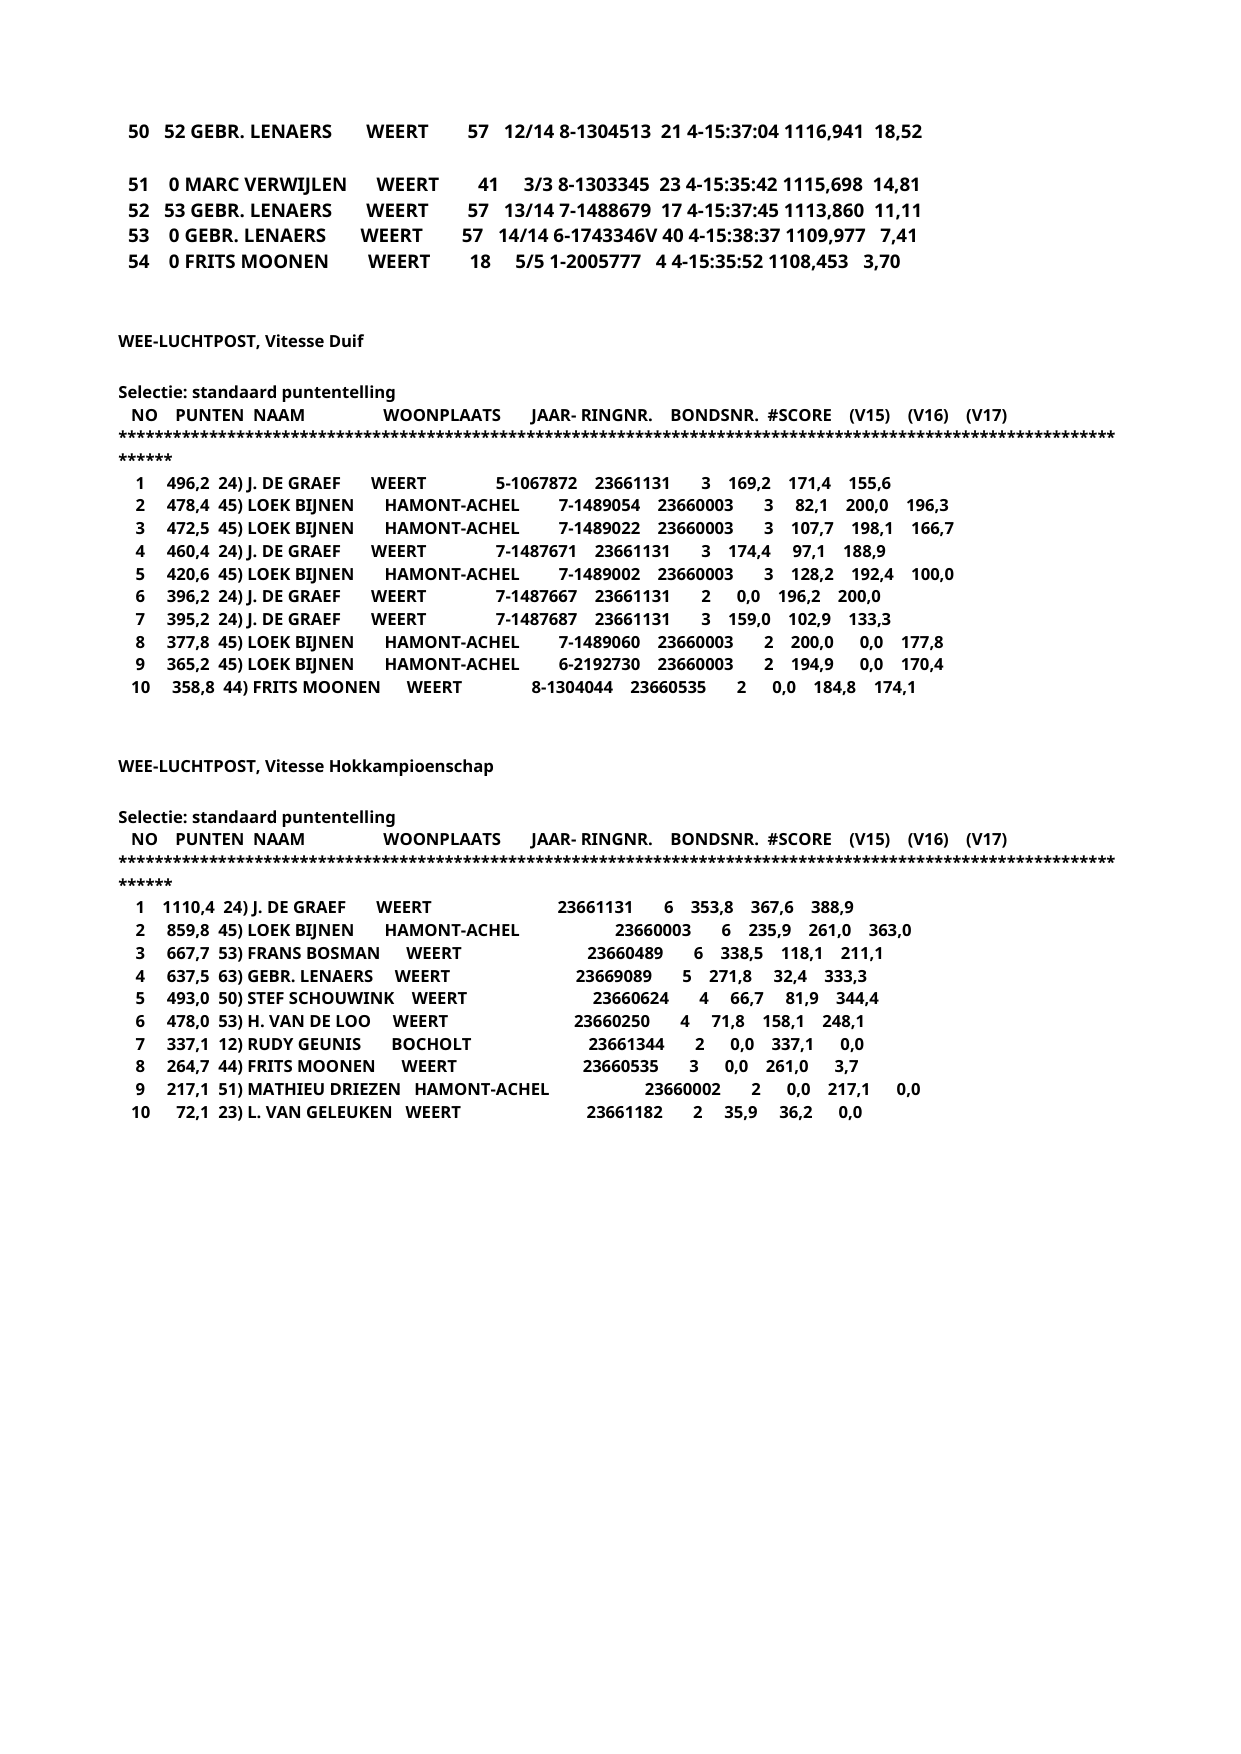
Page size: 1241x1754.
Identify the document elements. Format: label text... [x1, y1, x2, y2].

text NO PUNTEN NAAM WOONPLAATS JAAR- RINGNR. BONDSNR. #SCORE (V15) (V16) (V17) [118, 403, 1122, 426]
text 53 0 GEBR. LENAERS WEERT 57 14/14 6-1743346V 40 4-15:38:37 1109,977 7,41 [118, 223, 1122, 248]
text WEE-LUCHTPOST, Vitesse Hokkampioenschap [118, 754, 1143, 777]
text 5 493,0 50) STEF SCHOUWINK WEERT 23660624 4 66,7 81,9 344,4 [118, 987, 1122, 1009]
text 2 859,8 45) LOEK BIJNEN HAMONT-ACHEL 23660003 6 235,9 261,0 363,0 [118, 919, 1122, 941]
text 52 53 GEBR. LENAERS WEERT 57 13/14 7-1488679 17 4-15:37:45 1113,860 11,11 [118, 197, 1122, 223]
text 4 637,5 63) GEBR. LENAERS WEERT 23669089 5 271,8 32,4 333,3 [118, 964, 1122, 987]
text Selectie: standaard puntentelling [118, 805, 1122, 828]
text 4 460,4 24) J. DE GRAEF WEERT 7-1487671 23661131 3 174,4 97,1 188,9 [118, 539, 1122, 562]
text 9 217,1 51) MATHIEU DRIEZEN HAMONT-ACHEL 23660002 2 0,0 217,1 0,0 [118, 1078, 1122, 1100]
text 10 358,8 44) FRITS MOONEN WEERT 8-1304044 23660535 2 0,0 184,8 174,1 [118, 676, 1122, 698]
text WEE-LUCHTPOST, Vitesse Duif [118, 330, 1122, 352]
text ******************************************************************************************************************** [118, 851, 1122, 896]
text Selectie: standaard puntentelling [118, 381, 1122, 403]
text 5 420,6 45) LOEK BIJNEN HAMONT-ACHEL 7-1489002 23660003 3 128,2 192,4 100,0 [118, 562, 1122, 585]
text 7 395,2 24) J. DE GRAEF WEERT 7-1487687 23661131 3 159,0 102,9 133,3 [118, 608, 1122, 630]
text 1 1110,4 24) J. DE GRAEF WEERT 23661131 6 353,8 367,6 388,9 [118, 896, 1122, 919]
text 50 52 GEBR. LENAERS WEERT 57 12/14 8-1304513 21 4-15:37:04 1116,941 18,52 [118, 118, 1122, 144]
text ******************************************************************************************************************** [118, 426, 1122, 471]
text 51 0 MARC VERWIJLEN WEERT 41 3/3 8-1303345 23 4-15:35:42 1115,698 14,81 [118, 172, 1122, 197]
text 3 472,5 45) LOEK BIJNEN HAMONT-ACHEL 7-1489022 23660003 3 107,7 198,1 166,7 [118, 517, 1122, 539]
text 54 0 FRITS MOONEN WEERT 18 5/5 1-2005777 4 4-15:35:52 1108,453 3,70 [118, 248, 1122, 274]
text 8 377,8 45) LOEK BIJNEN HAMONT-ACHEL 7-1489060 23660003 2 200,0 0,0 177,8 [118, 630, 1122, 653]
text NO PUNTEN NAAM WOONPLAATS JAAR- RINGNR. BONDSNR. #SCORE (V15) (V16) (V17) [118, 828, 1122, 851]
text 8 264,7 44) FRITS MOONEN WEERT 23660535 3 0,0 261,0 3,7 [118, 1055, 1122, 1078]
text 9 365,2 45) LOEK BIJNEN HAMONT-ACHEL 6-2192730 23660003 2 194,9 0,0 170,4 [118, 653, 1122, 676]
text 6 396,2 24) J. DE GRAEF WEERT 7-1487667 23661131 2 0,0 196,2 200,0 [118, 585, 1122, 608]
text 3 667,7 53) FRANS BOSMAN WEERT 23660489 6 338,5 118,1 211,1 [118, 941, 1122, 964]
text 7 337,1 12) RUDY GEUNIS BOCHOLT 23661344 2 0,0 337,1 0,0 [118, 1032, 1122, 1055]
text 2 478,4 45) LOEK BIJNEN HAMONT-ACHEL 7-1489054 23660003 3 82,1 200,0 196,3 [118, 494, 1122, 517]
text 1 496,2 24) J. DE GRAEF WEERT 5-1067872 23661131 3 169,2 171,4 155,6 [118, 471, 1122, 494]
text 10 72,1 23) L. VAN GELEUKEN WEERT 23661182 2 35,9 36,2 0,0 [118, 1100, 1122, 1123]
text 6 478,0 53) H. VAN DE LOO WEERT 23660250 4 71,8 158,1 248,1 [118, 1009, 1122, 1032]
